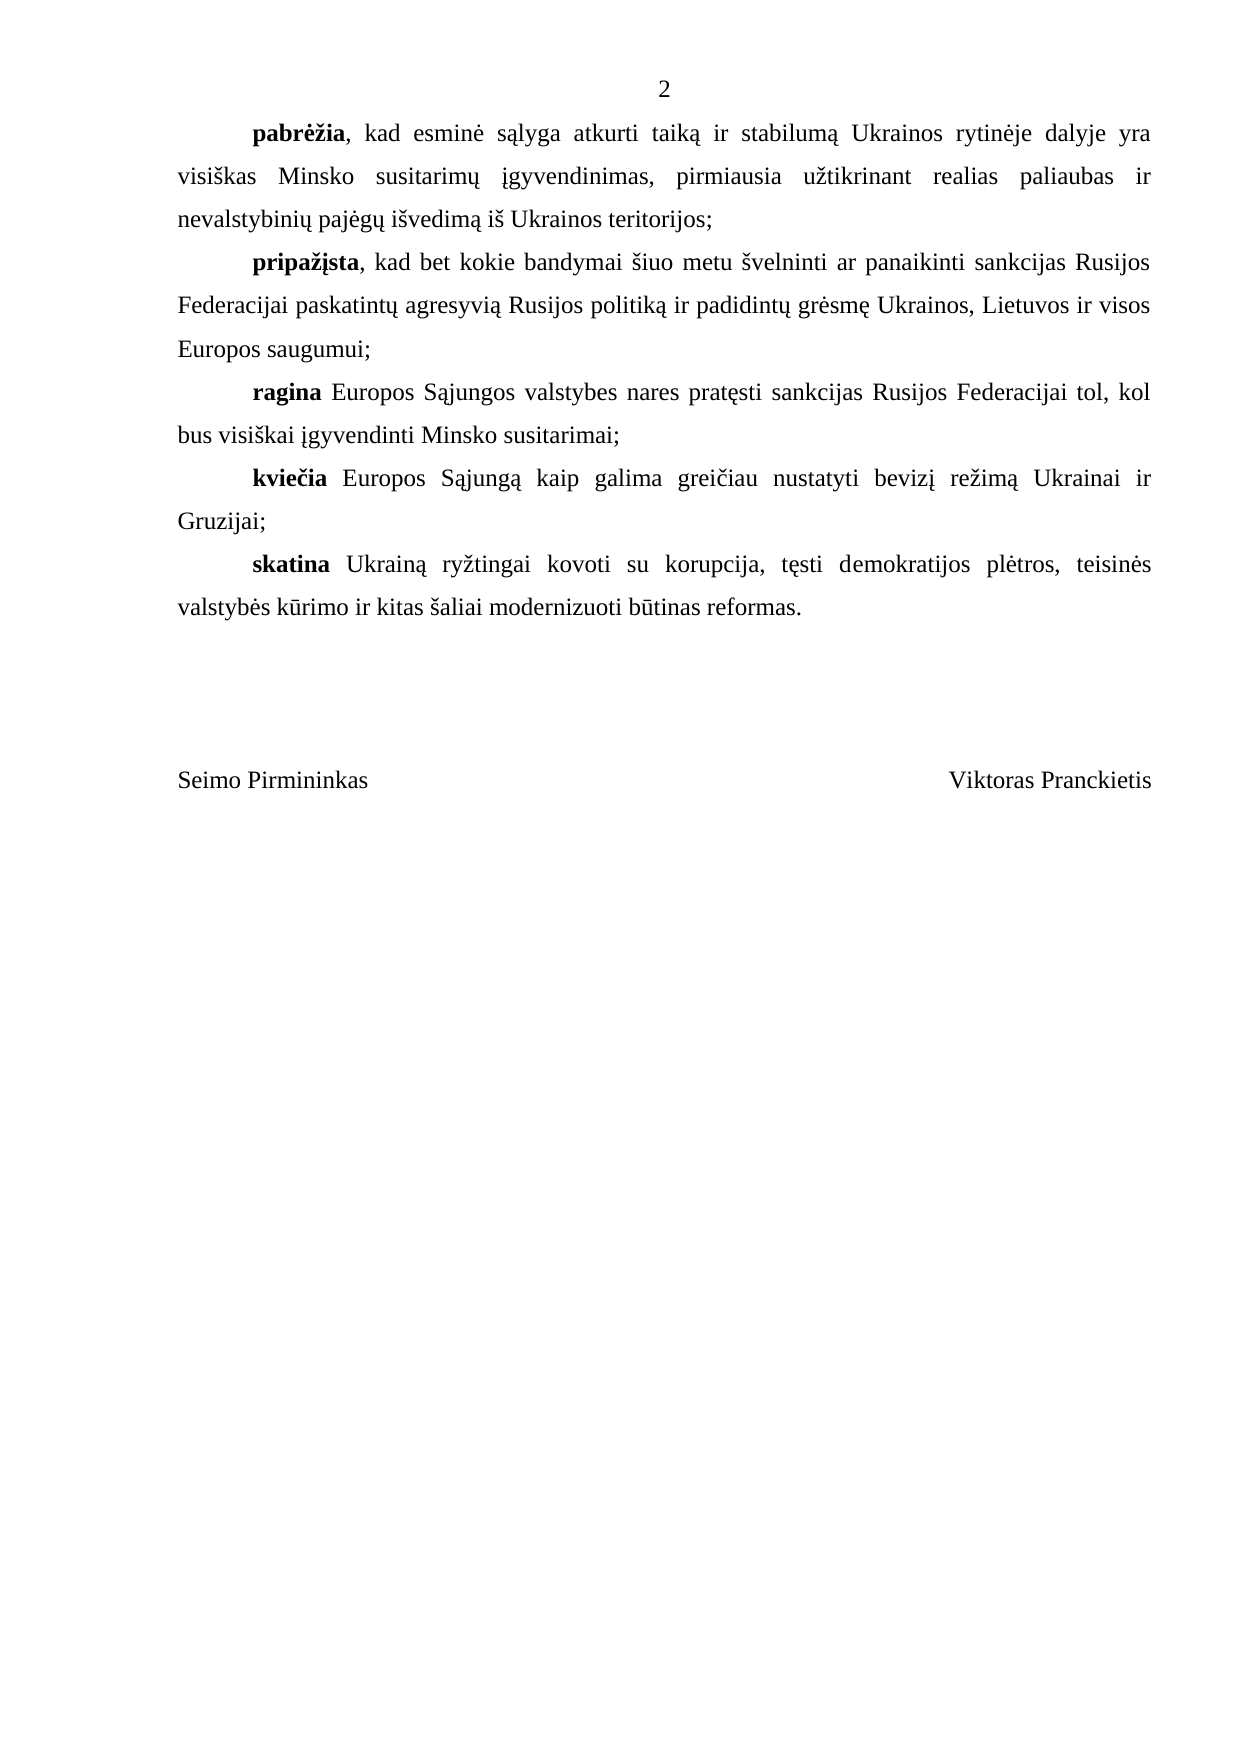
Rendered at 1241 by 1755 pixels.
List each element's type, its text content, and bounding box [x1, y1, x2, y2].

text Seimo Pirmininkas Viktoras Pranckietis [177, 765, 1152, 794]
text ragina Europos Sąjungos valstybes nares pratęsti sankcijas Rusijos Federacijai tol, kol bus visiškai įgyvendinti Minsko susitarimai; [177, 377, 1152, 449]
text skatina Ukrainą ryžtingai kovoti su korupcija, tęsti demokratijos plėtros, teisinės valstybės kūrimo ir kitas šaliai modernizuoti būtinas reformas. [177, 549, 1152, 621]
text kviečia Europos Sąjungą kaip galima greičiau nustatyti bevizį režimą Ukrainai ir Gruzijai; [177, 463, 1152, 535]
text pripažįsta, kad bet kokie bandymai šiuo metu švelninti ar panaikinti sankcijas Rusijos Federacijai paskatintų agresyvią Rusijos politiką ir padidintų grėsmę Ukrainos, Lietuvos ir visos Europos saugumui; [177, 247, 1152, 362]
text pabrėžia, kad esminė sąlyga atkurti taiką ir stabilumą Ukrainos rytinėje dalyje yra visiškas Minsko susitarimų įgyvendinimas, pirmiausia užtikrinant realias paliaubas ir nevalstybinių pajėgų išvedimą iš Ukrainos teritorijos; [177, 118, 1152, 233]
